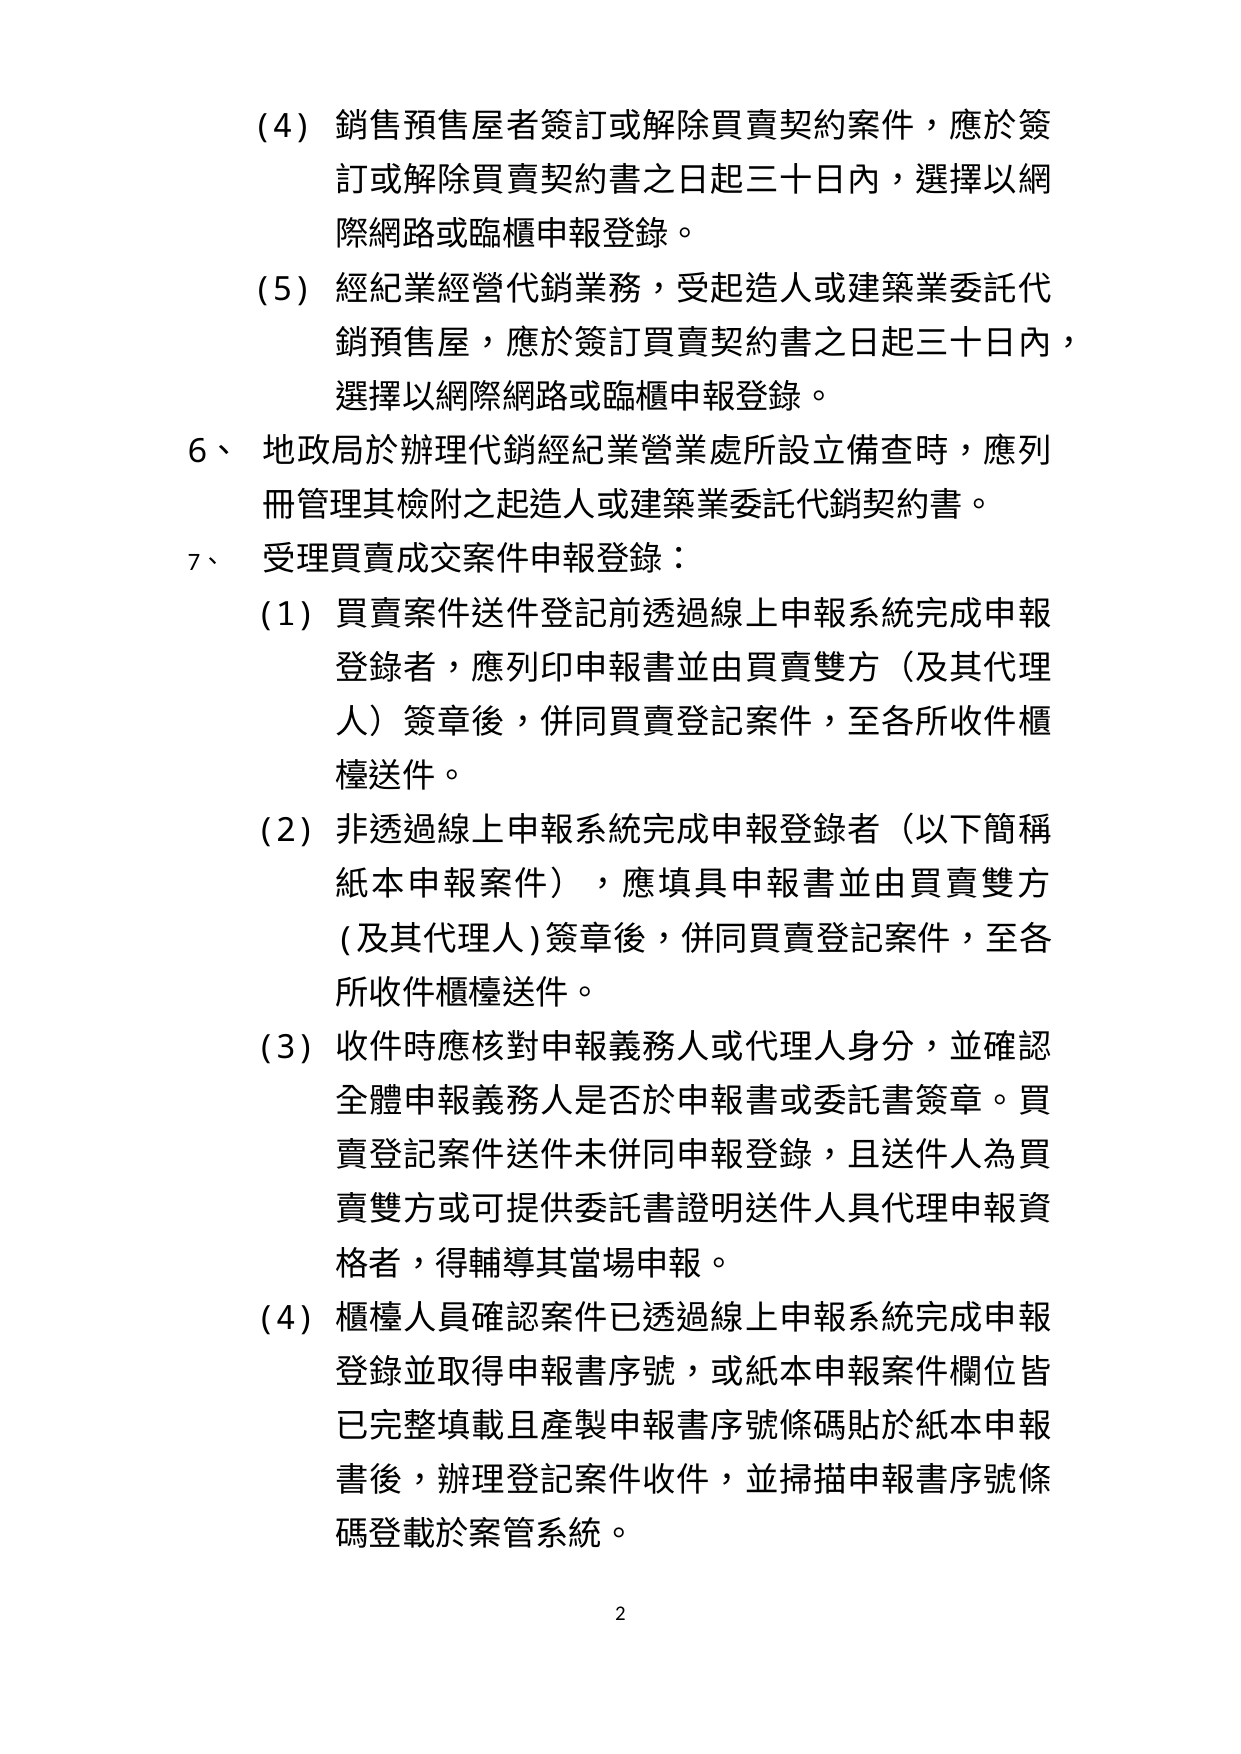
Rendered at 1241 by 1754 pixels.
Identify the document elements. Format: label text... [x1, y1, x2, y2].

list 櫃檯人員確認案件已透過線上申報系統完成申報登錄並取得申報書序號，或紙本申報案件欄位皆已完整填載且產製申報書序號條碼貼於紙本申報書後，辦理登記案件收件，並掃描申報書序號條碼登載於案管系統。 [256, 1286, 1053, 1557]
list 買賣案件送件登記前透過線上申報系統完成申報登錄者，應列印申報書並由買賣雙方（及其代理人）簽章後，併同買賣登記案件，至各所收件櫃檯送件。 [256, 582, 1053, 798]
list 受理買賣成交案件申報登錄： [187, 527, 1053, 582]
list 地政局於辦理代銷經紀業營業處所設立備查時，應列冊管理其檢附之起造人或建築業委託代銷契約書。 [187, 419, 1053, 527]
list 收件時應核對申報義務人或代理人身分，並確認全體申報義務人是否於申報書或委託書簽章。買賣登記案件送件未併同申報登錄，且送件人為買賣雙方或可提供委託書證明送件人具代理申報資格者，得輔導其當場申報。 [256, 1015, 1053, 1286]
list 銷售預售屋者簽訂或解除買賣契約案件，應於簽訂或解除買賣契約書之日起三十日內，選擇以網際網路或臨櫃申報登錄。 [252, 94, 1053, 257]
list 非透過線上申報系統完成申報登錄者（以下簡稱紙本申報案件），應填具申報書並由買賣雙方(及其代理人)簽章後，併同買賣登記案件，至各所收件櫃檯送件。 [256, 798, 1053, 1015]
list 經紀業經營代銷業務，受起造人或建築業委託代銷預售屋，應於簽訂買賣契約書之日起三十日內，選擇以網際網路或臨櫃申報登錄。 [252, 257, 1053, 419]
